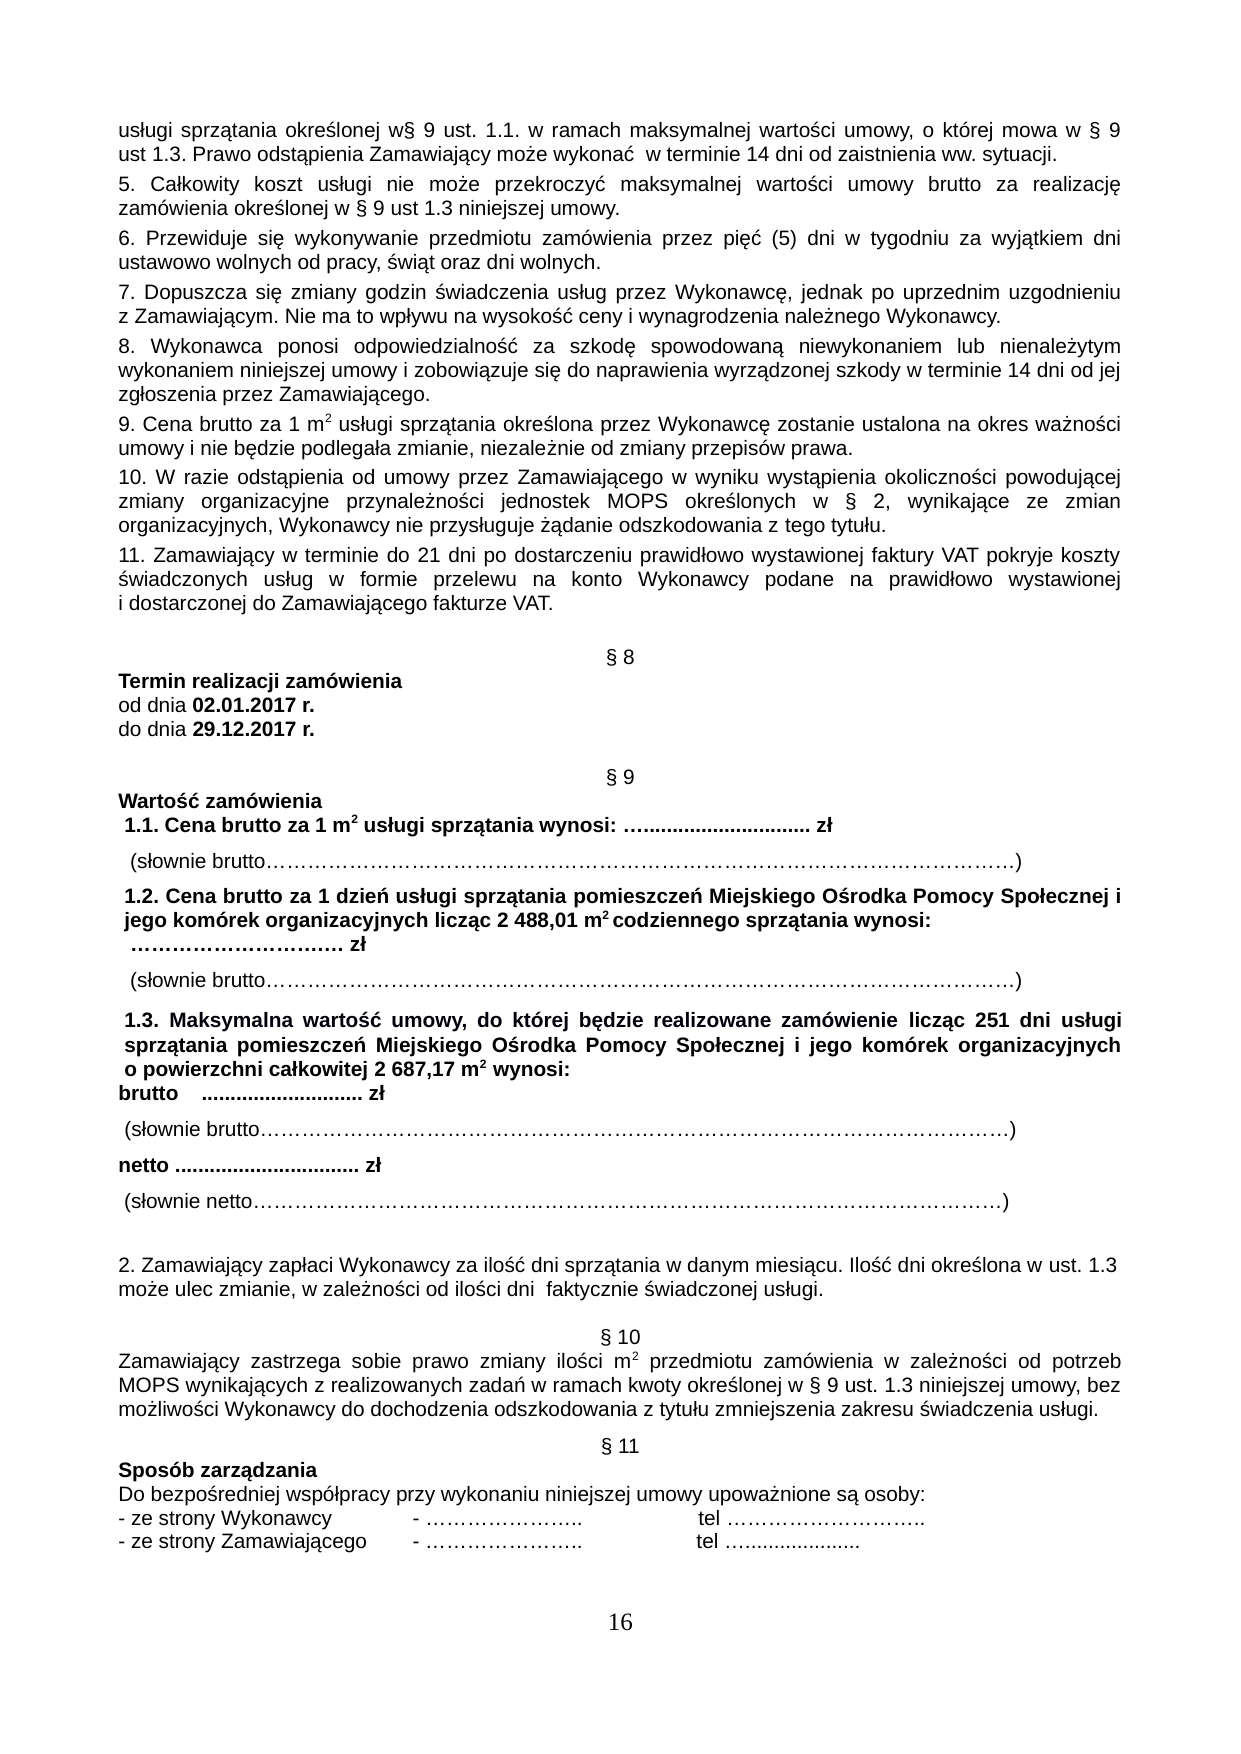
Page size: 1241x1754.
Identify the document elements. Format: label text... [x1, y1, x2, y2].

text ……………………….… zł [124, 932, 1122, 956]
text Termin realizacji zamówienia [118, 669, 1122, 693]
text 2. Zamawiający zapłaci Wykonawcy za ilość dni sprzątania w danym miesiącu. Ilość dni określona w ust. 1.3 może ulec zmianie, w zależności od ilości dni faktycznie świadczonej usługi. [118, 1253, 1122, 1301]
text (słownie brutto………………………………………………………………………………………………) [124, 968, 1122, 992]
text § 11 [118, 1433, 1122, 1457]
text 1.3. Maksymalna wartość umowy, do której będzie realizowane zamówienie licząc 251 dni usługi sprzątania pomieszczeń Miejskiego Ośrodka Pomocy Społecznej i jego komórek organizacyjnych o powierzchni całkowitej 2 687,17 m2 wynosi: [124, 1004, 1122, 1081]
text 5. Całkowity koszt usługi nie może przekroczyć maksymalnej wartości umowy brutto za realizację zamówienia określonej w § 9 ust 1.3 niniejszej umowy. [118, 172, 1122, 220]
text od dnia 02.01.2017 r. [118, 693, 1122, 717]
text - ze strony Wykonawcy - ………………….. tel ……………………….. [118, 1505, 1122, 1529]
text netto ................................ zł [118, 1153, 1122, 1177]
text 10. W razie odstąpienia od umowy przez Zamawiającego w wyniku wystąpienia okoliczności powodującej zmiany organizacyjne przynależności jednostek MOPS określonych w § 2, wynikające ze zmian organizacyjnych, Wykonawcy nie przysługuje żądanie odszkodowania z tego tytułu. [118, 465, 1122, 537]
text 6. Przewiduje się wykonywanie przedmiotu zamówienia przez pięć (5) dni w tygodniu za wyjątkiem dni ustawowo wolnych od pracy, świąt oraz dni wolnych. [118, 226, 1122, 274]
text 11. Zamawiający w terminie do 21 dni po dostarczeniu prawidłowo wystawionej faktury VAT pokryje koszty świadczonych usług w formie przelewu na konto Wykonawcy podane na prawidłowo wystawionej i dostarczonej do Zamawiającego fakturze VAT. [118, 543, 1122, 615]
text (słownie netto………………………………………………………………………………………………) [118, 1189, 1122, 1213]
text 7. Dopuszcza się zmiany godzin świadczenia usług przez Wykonawcę, jednak po uprzednim uzgodnieniu z Zamawiającym. Nie ma to wpływu na wysokość ceny i wynagrodzenia należnego Wykonawcy. [118, 280, 1122, 328]
text Wartość zamówienia [118, 788, 1122, 812]
text Sposób zarządzania [118, 1457, 1122, 1481]
text Do bezpośredniej współpracy przy wykonaniu niniejszej umowy upoważnione są osoby: [118, 1481, 1122, 1505]
text § 10 [118, 1325, 1122, 1349]
text (słownie brutto………………………………………………………………………………………………) [124, 1117, 1122, 1141]
text Zamawiający zastrzega sobie prawo zmiany ilości m2 przedmiotu zamówienia w zależności od potrzeb MOPS wynikających z realizowanych zadań w ramach kwoty określonej w § 9 ust. 1.3 niniejszej umowy, bez możliwości Wykonawcy do dochodzenia odszkodowania z tytułu zmniejszenia zakresu świadczenia usługi. [118, 1349, 1122, 1421]
text 9. Cena brutto za 1 m2 usługi sprzątania określona przez Wykonawcę zostanie ustalona na okres ważności umowy i nie będzie podlegała zmianie, niezależnie od zmiany przepisów prawa. [118, 411, 1122, 459]
text 1.2. Cena brutto za 1 dzień usługi sprzątania pomieszczeń Miejskiego Ośrodka Pomocy Społecznej i jego komórek organizacyjnych licząc 2 488,01 m2 codziennego sprzątania wynosi: [124, 884, 1122, 932]
text (słownie brutto………………………………………………………………………………………………) [124, 848, 1122, 872]
text § 9 [118, 764, 1122, 788]
text usługi sprzątania określonej w§ 9 ust. 1.1. w ramach maksymalnej wartości umowy, o której mowa w § 9 ust 1.3. Prawo odstąpienia Zamawiający może wykonać w terminie 14 dni od zaistnienia ww. sytuacji. [118, 118, 1122, 166]
text - ze strony Zamawiającego - ………………….. tel ….................... [118, 1529, 1122, 1553]
text 1.1. Cena brutto za 1 m2 usługi sprzątania wynosi: …............................. zł [124, 812, 1122, 836]
text § 8 [118, 645, 1122, 669]
text do dnia 29.12.2017 r. [118, 717, 1122, 741]
text 8. Wykonawca ponosi odpowiedzialność za szkodę spowodowaną niewykonaniem lub nienależytym wykonaniem niniejszej umowy i zobowiązuje się do naprawienia wyrządzonej szkody w terminie 14 dni od jej zgłoszenia przez Zamawiającego. [118, 333, 1122, 405]
text brutto ............................ zł [118, 1081, 1122, 1105]
